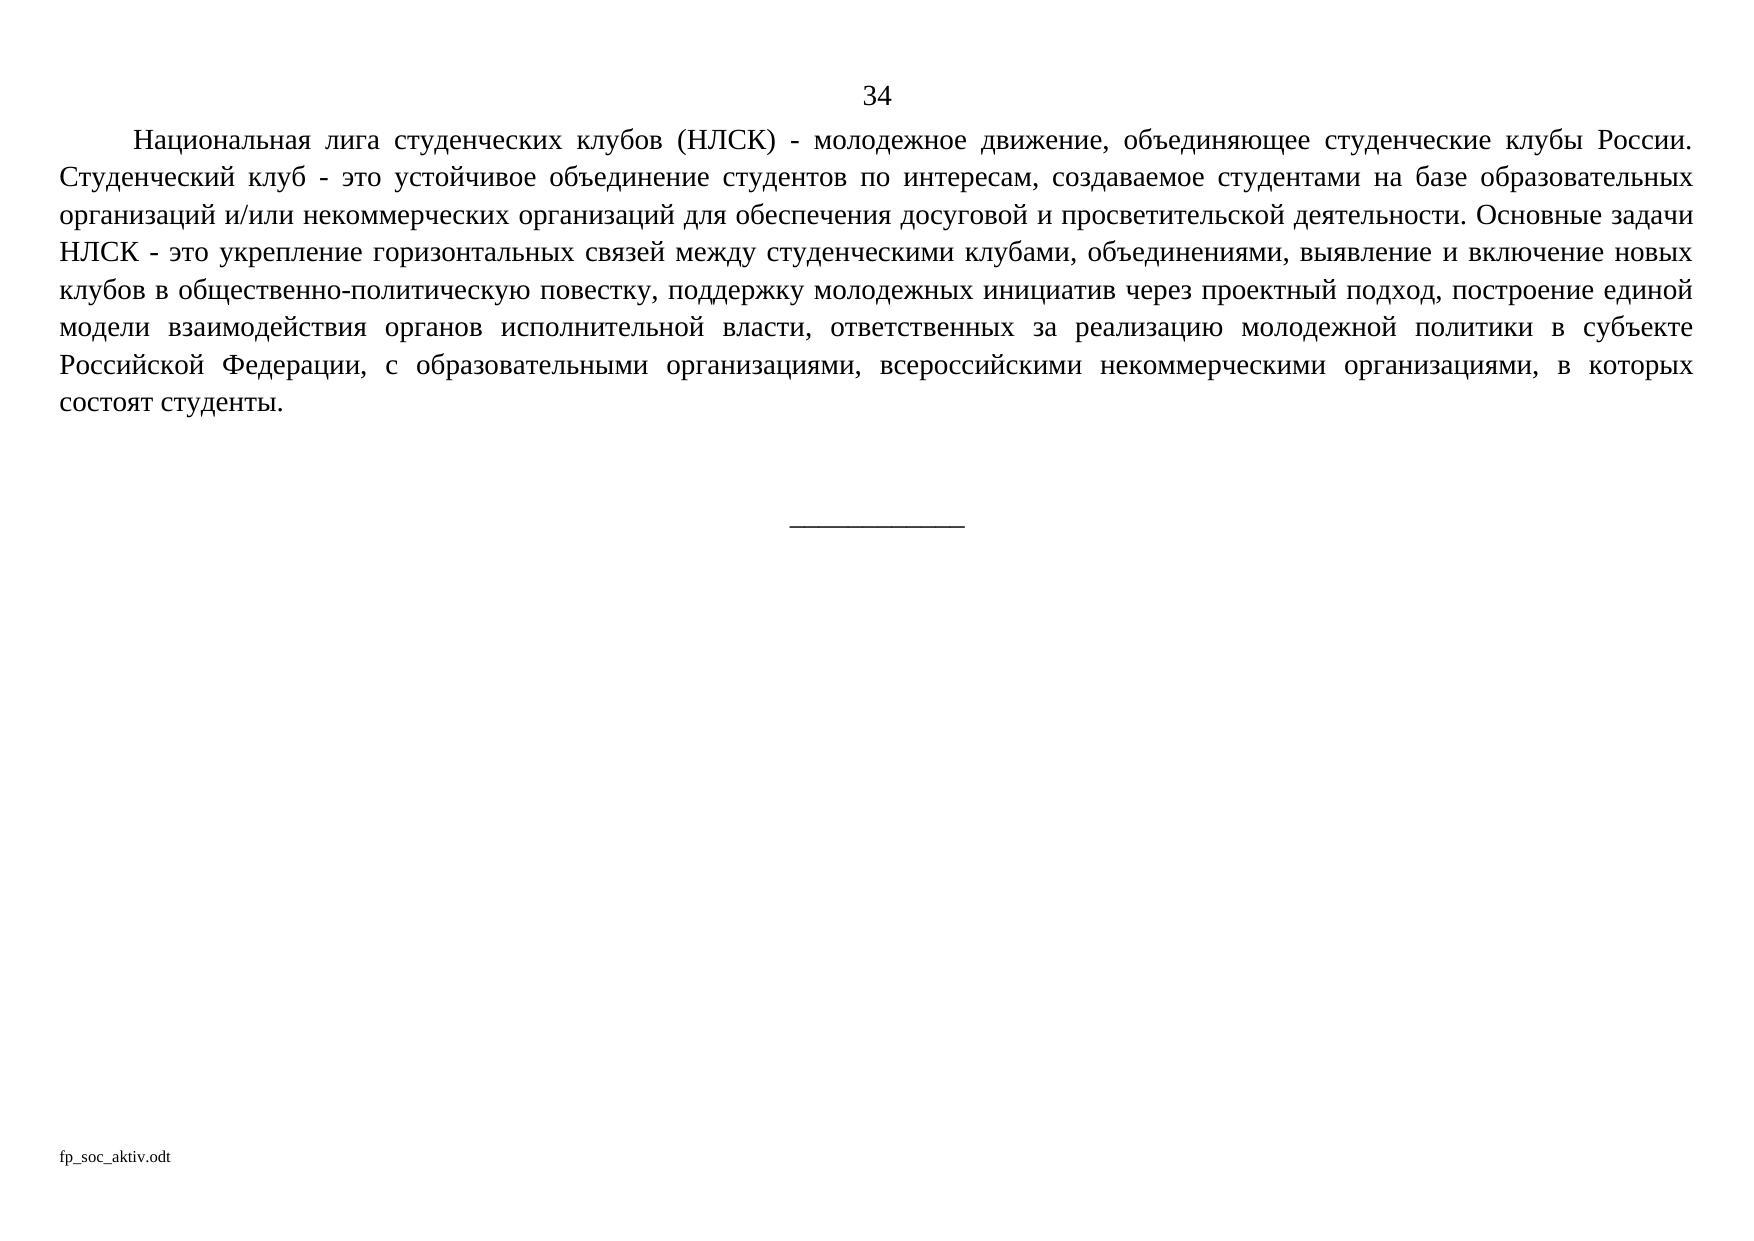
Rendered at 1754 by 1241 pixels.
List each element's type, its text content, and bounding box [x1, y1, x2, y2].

text ____________ [59, 493, 1695, 531]
text Национальная лига студенческих клубов (НЛСК) - молодежное движение, объединяющее студенческие клубы России. Студенческий клуб - это устойчивое объединение студентов по интересам, создаваемое студентами на базе образовательных организаций и/или некоммерческих организаций для обеспечения досуговой и просветительской деятельности. Основные задачи НЛСК - это укрепление горизонтальных связей между студенческими клубами, объединениями, выявление и включение новых клубов в общественно-политическую повестку, поддержку молодежных инициатив через проектный подход, построение единой модели взаимодействия органов исполнительной власти, ответственных за реализацию молодежной политики в субъекте Российской Федерации, с образовательными организациями, всероссийскими некоммерческими организациями, в которых состоят студенты. [59, 118, 1695, 418]
